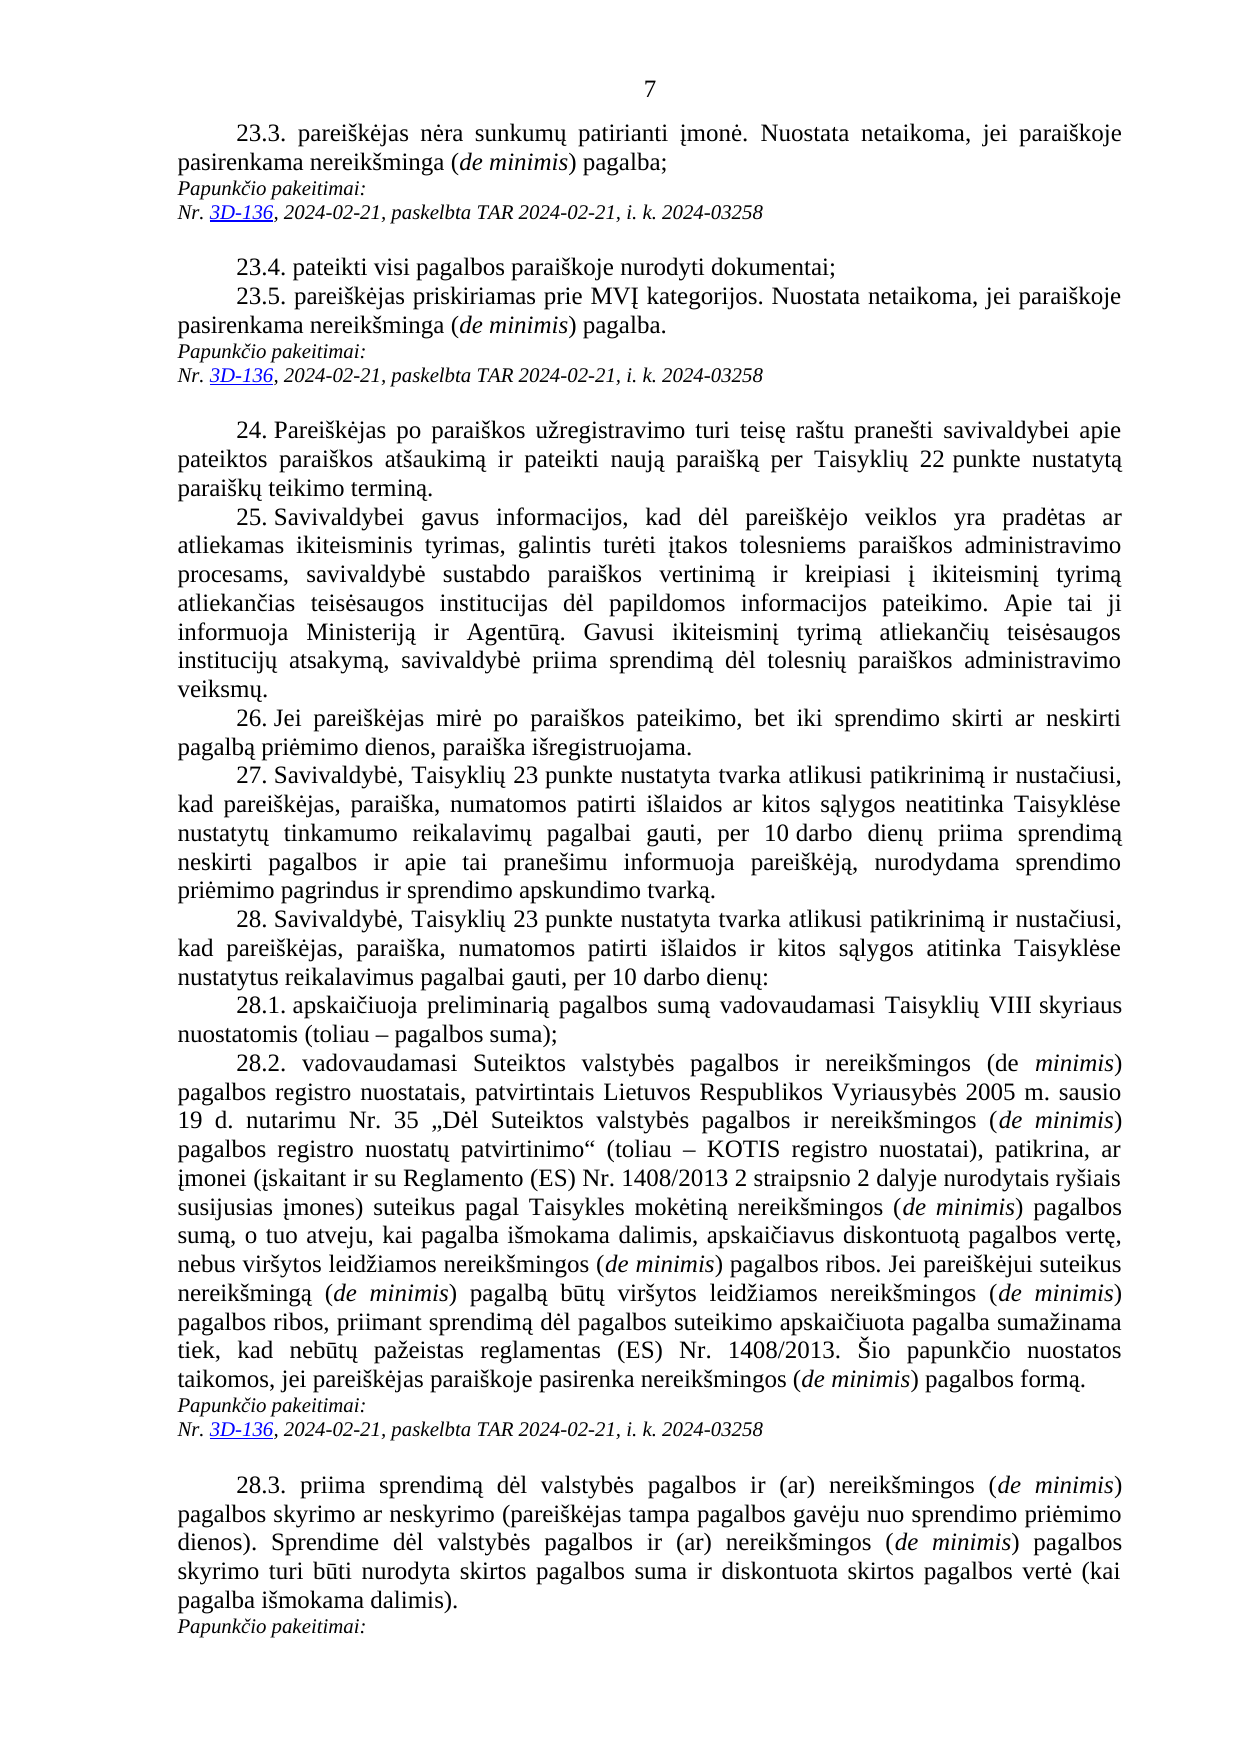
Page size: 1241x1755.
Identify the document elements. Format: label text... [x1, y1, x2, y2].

text Papunkčio pakeitimai: [177, 339, 1122, 363]
text Nr. 3D-136, 2024-02-21, paskelbta TAR 2024-02-21, i. k. 2024-03258 [177, 200, 1122, 224]
text 25. Savivaldybei gavus informacijos, kad dėl pareiškėjo veiklos yra pradėtas ar atliekamas ikiteisminis tyrimas, galintis turėti įtakos tolesniems paraiškos administravimo procesams, savivaldybė sustabdo paraiškos vertinimą ir kreipiasi į ikiteisminį tyrimą atliekančias teisėsaugos institucijas dėl papildomos informacijos pateikimo. Apie tai ji informuoja Ministeriją ir Agentūrą. Gavusi ikiteisminį tyrimą atliekančių teisėsaugos institucijų atsakymą, savivaldybė priima sprendimą dėl tolesnių paraiškos administravimo veiksmų. [177, 502, 1122, 703]
text 26. Jei pareiškėjas mirė po paraiškos pateikimo, bet iki sprendimo skirti ar neskirti pagalbą priėmimo dienos, paraiška išregistruojama. [177, 703, 1122, 761]
text 28.1. apskaičiuoja preliminarią pagalbos sumą vadovaudamasi Taisyklių VIII skyriaus nuostatomis (toliau – pagalbos suma); [177, 991, 1122, 1048]
text Nr. 3D-136, 2024-02-21, paskelbta TAR 2024-02-21, i. k. 2024-03258 [177, 1417, 1122, 1441]
text 28. Savivaldybė, Taisyklių 23 punkte nustatyta tvarka atlikusi patikrinimą ir nustačiusi, kad pareiškėjas, paraiška, numatomos patirti išlaidos ir kitos sąlygos atitinka Taisyklėse nustatytus reikalavimus pagalbai gauti, per 10 darbo dienų: [177, 904, 1122, 991]
text 23.5. pareiškėjas priskiriamas prie MVĮ kategorijos. Nuostata netaikoma, jei paraiškoje pasirenkama nereikšminga (de minimis) pagalba. [177, 281, 1122, 339]
text 28.3. priima sprendimą dėl valstybės pagalbos ir (ar) nereikšmingos (de minimis) pagalbos skyrimo ar neskyrimo (pareiškėjas tampa pagalbos gavėju nuo sprendimo priėmimo dienos). Sprendime dėl valstybės pagalbos ir (ar) nereikšmingos (de minimis) pagalbos skyrimo turi būti nurodyta skirtos pagalbos suma ir diskontuota skirtos pagalbos vertė (kai pagalba išmokama dalimis). [177, 1470, 1122, 1614]
text 28.2. vadovaudamasi Suteiktos valstybės pagalbos ir nereikšmingos (de minimis) pagalbos registro nuostatais, patvirtintais Lietuvos Respublikos Vyriausybės 2005 m. sausio 19 d. nutarimu Nr. 35 „Dėl Suteiktos valstybės pagalbos ir nereikšmingos (de minimis) pagalbos registro nuostatų patvirtinimo“ (toliau – KOTIS registro nuostatai), patikrina, ar įmonei (įskaitant ir su Reglamento (ES) Nr. 1408/2013 2 straipsnio 2 dalyje nurodytais ryšiais susijusias įmones) suteikus pagal Taisykles mokėtiną nereikšmingos (de minimis) pagalbos sumą, o tuo atveju, kai pagalba išmokama dalimis, apskaičiavus diskontuotą pagalbos vertę, nebus viršytos leidžiamos nereikšmingos (de minimis) pagalbos ribos. Jei pareiškėjui suteikus nereikšmingą (de minimis) pagalbą būtų viršytos leidžiamos nereikšmingos (de minimis) pagalbos ribos, priimant sprendimą dėl pagalbos suteikimo apskaičiuota pagalba sumažinama tiek, kad nebūtų pažeistas reglamentas (ES) Nr. 1408/2013. Šio papunkčio nuostatos taikomos, jei pareiškėjas paraiškoje pasirenka nereikšmingos (de minimis) pagalbos formą. [177, 1048, 1122, 1393]
text Papunkčio pakeitimai: [177, 176, 1122, 200]
text Papunkčio pakeitimai: [177, 1393, 1122, 1417]
text 23.3. pareiškėjas nėra sunkumų patirianti įmonė. Nuostata netaikoma, jei paraiškoje pasirenkama nereikšminga (de minimis) pagalba; [177, 118, 1122, 176]
text Nr. 3D-136, 2024-02-21, paskelbta TAR 2024-02-21, i. k. 2024-03258 [177, 363, 1122, 387]
text 23.4. pateikti visi pagalbos paraiškoje nurodyti dokumentai; [177, 252, 1122, 281]
text 24. Pareiškėjas po paraiškos užregistravimo turi teisę raštu pranešti savivaldybei apie pateiktos paraiškos atšaukimą ir pateikti naują paraišką per Taisyklių 22 punkte nustatytą paraiškų teikimo terminą. [177, 416, 1122, 502]
text Papunkčio pakeitimai: [177, 1614, 1122, 1638]
text 27. Savivaldybė, Taisyklių 23 punkte nustatyta tvarka atlikusi patikrinimą ir nustačiusi, kad pareiškėjas, paraiška, numatomos patirti išlaidos ar kitos sąlygos neatitinka Taisyklėse nustatytų tinkamumo reikalavimų pagalbai gauti, per 10 darbo dienų priima sprendimą neskirti pagalbos ir apie tai pranešimu informuoja pareiškėją, nurodydama sprendimo priėmimo pagrindus ir sprendimo apskundimo tvarką. [177, 761, 1122, 904]
